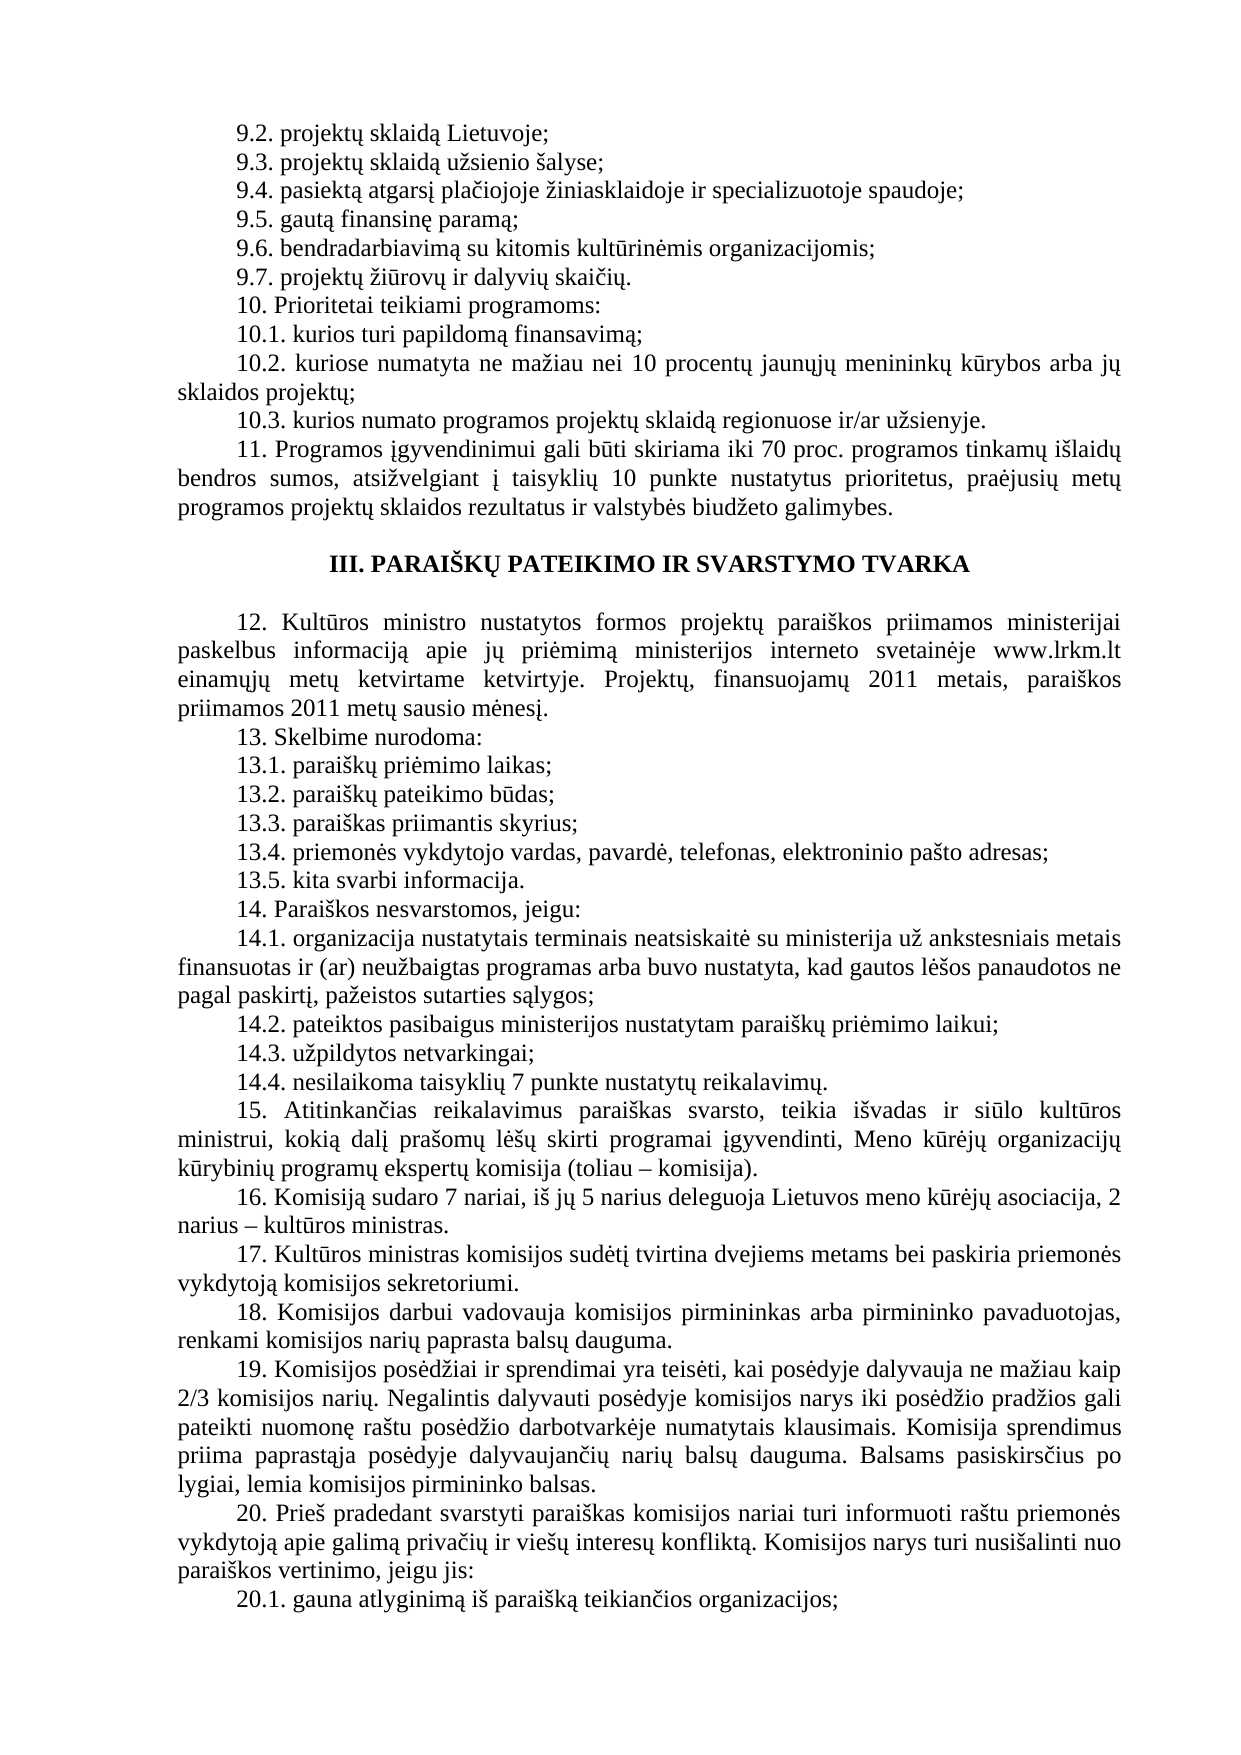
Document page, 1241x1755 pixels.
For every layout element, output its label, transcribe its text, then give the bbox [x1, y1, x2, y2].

text 15. Atitinkančias reikalavimus paraiškas svarsto, teikia išvadas ir siūlo kultūros ministrui, kokią dalį prašomų lėšų skirti programai įgyvendinti, Meno kūrėjų organizacijų kūrybinių programų ekspertų komisija (toliau – komisija). [177, 1096, 1122, 1182]
text 10.3. kurios numato programos projektų sklaidą regionuose ir/ar užsienyje. [177, 406, 1122, 434]
text 9.5. gautą finansinę paramą; [177, 204, 1122, 233]
text 10.2. kuriose numatyta ne mažiau nei 10 procentų jaunųjų menininkų kūrybos arba jų sklaidos projektų; [177, 348, 1122, 406]
text 20.1. gauna atlyginimą iš paraišką teikiančios organizacijos; [177, 1584, 1122, 1613]
text 17. Kultūros ministras komisijos sudėtį tvirtina dvejiems metams bei paskiria priemonės vykdytoją komisijos sekretoriumi. [177, 1239, 1122, 1297]
text 13.4. priemonės vykdytojo vardas, pavardė, telefonas, elektroninio pašto adresas; [177, 837, 1122, 866]
text 13.1. paraiškų priėmimo laikas; [177, 751, 1122, 779]
text 10.1. kurios turi papildomą finansavimą; [177, 319, 1122, 348]
text 9.4. pasiektą atgarsį plačiojoje žiniasklaidoje ir specializuotoje spaudoje; [177, 176, 1122, 204]
text 20. Prieš pradedant svarstyti paraiškas komisijos nariai turi informuoti raštu priemonės vykdytoją apie galimą privačių ir viešų interesų konfliktą. Komisijos narys turi nusišalinti nuo paraiškos vertinimo, jeigu jis: [177, 1498, 1122, 1584]
text 10. Prioritetai teikiami programoms: [177, 291, 1122, 319]
text 16. Komisiją sudaro 7 nariai, iš jų 5 narius deleguoja Lietuvos meno kūrėjų asociacija, 2 narius – kultūros ministras. [177, 1182, 1122, 1239]
text 14.4. nesilaikoma taisyklių 7 punkte nustatytų reikalavimų. [177, 1067, 1122, 1096]
text 14.1. organizacija nustatytais terminais neatsiskaitė su ministerija už ankstesniais metais finansuotas ir (ar) neužbaigtas programas arba buvo nustatyta, kad gautos lėšos panaudotos ne pagal paskirtį, pažeistos sutarties sąlygos; [177, 923, 1122, 1009]
text 19. Komisijos posėdžiai ir sprendimai yra teisėti, kai posėdyje dalyvauja ne mažiau kaip 2/3 komisijos narių. Negalintis dalyvauti posėdyje komisijos narys iki posėdžio pradžios gali pateikti nuomonę raštu posėdžio darbotvarkėje numatytais klausimais. Komisija sprendimus priima paprastąja posėdyje dalyvaujančių narių balsų dauguma. Balsams pasiskirsčius po lygiai, lemia komisijos pirmininko balsas. [177, 1354, 1122, 1498]
text 18. Komisijos darbui vadovauja komisijos pirmininkas arba pirmininko pavaduotojas, renkami komisijos narių paprasta balsų dauguma. [177, 1297, 1122, 1354]
text 9.3. projektų sklaidą užsienio šalyse; [177, 147, 1122, 176]
text 13.3. paraiškas priimantis skyrius; [177, 808, 1122, 837]
text 13.2. paraiškų pateikimo būdas; [177, 779, 1122, 808]
text 13.5. kita svarbi informacija. [177, 866, 1122, 894]
text 9.7. projektų žiūrovų ir dalyvių skaičių. [177, 262, 1122, 291]
text III. PARAIŠKŲ PATEIKIMO IR SVARSTYMO TVARKA [177, 549, 1122, 578]
text 9.6. bendradarbiavimą su kitomis kultūrinėmis organizacijomis; [177, 233, 1122, 262]
text 12. Kultūros ministro nustatytos formos projektų paraiškos priimamos ministerijai paskelbus informaciją apie jų priėmimą ministerijos interneto svetainėje www.lrkm.lt einamųjų metų ketvirtame ketvirtyje. Projektų, finansuojamų 2011 metais, paraiškos priimamos 2011 metų sausio mėnesį. [177, 607, 1122, 722]
text 14. Paraiškos nesvarstomos, jeigu: [177, 894, 1122, 923]
text 14.2. pateiktos pasibaigus ministerijos nustatytam paraiškų priėmimo laikui; [177, 1009, 1122, 1038]
text 11. Programos įgyvendinimui gali būti skiriama iki 70 proc. programos tinkamų išlaidų bendros sumos, atsižvelgiant į taisyklių 10 punkte nustatytus prioritetus, praėjusių metų programos projektų sklaidos rezultatus ir valstybės biudžeto galimybes. [177, 434, 1122, 521]
text 9.2. projektų sklaidą Lietuvoje; [177, 118, 1122, 147]
text 14.3. užpildytos netvarkingai; [177, 1038, 1122, 1067]
text 13. Skelbime nurodoma: [177, 722, 1122, 751]
